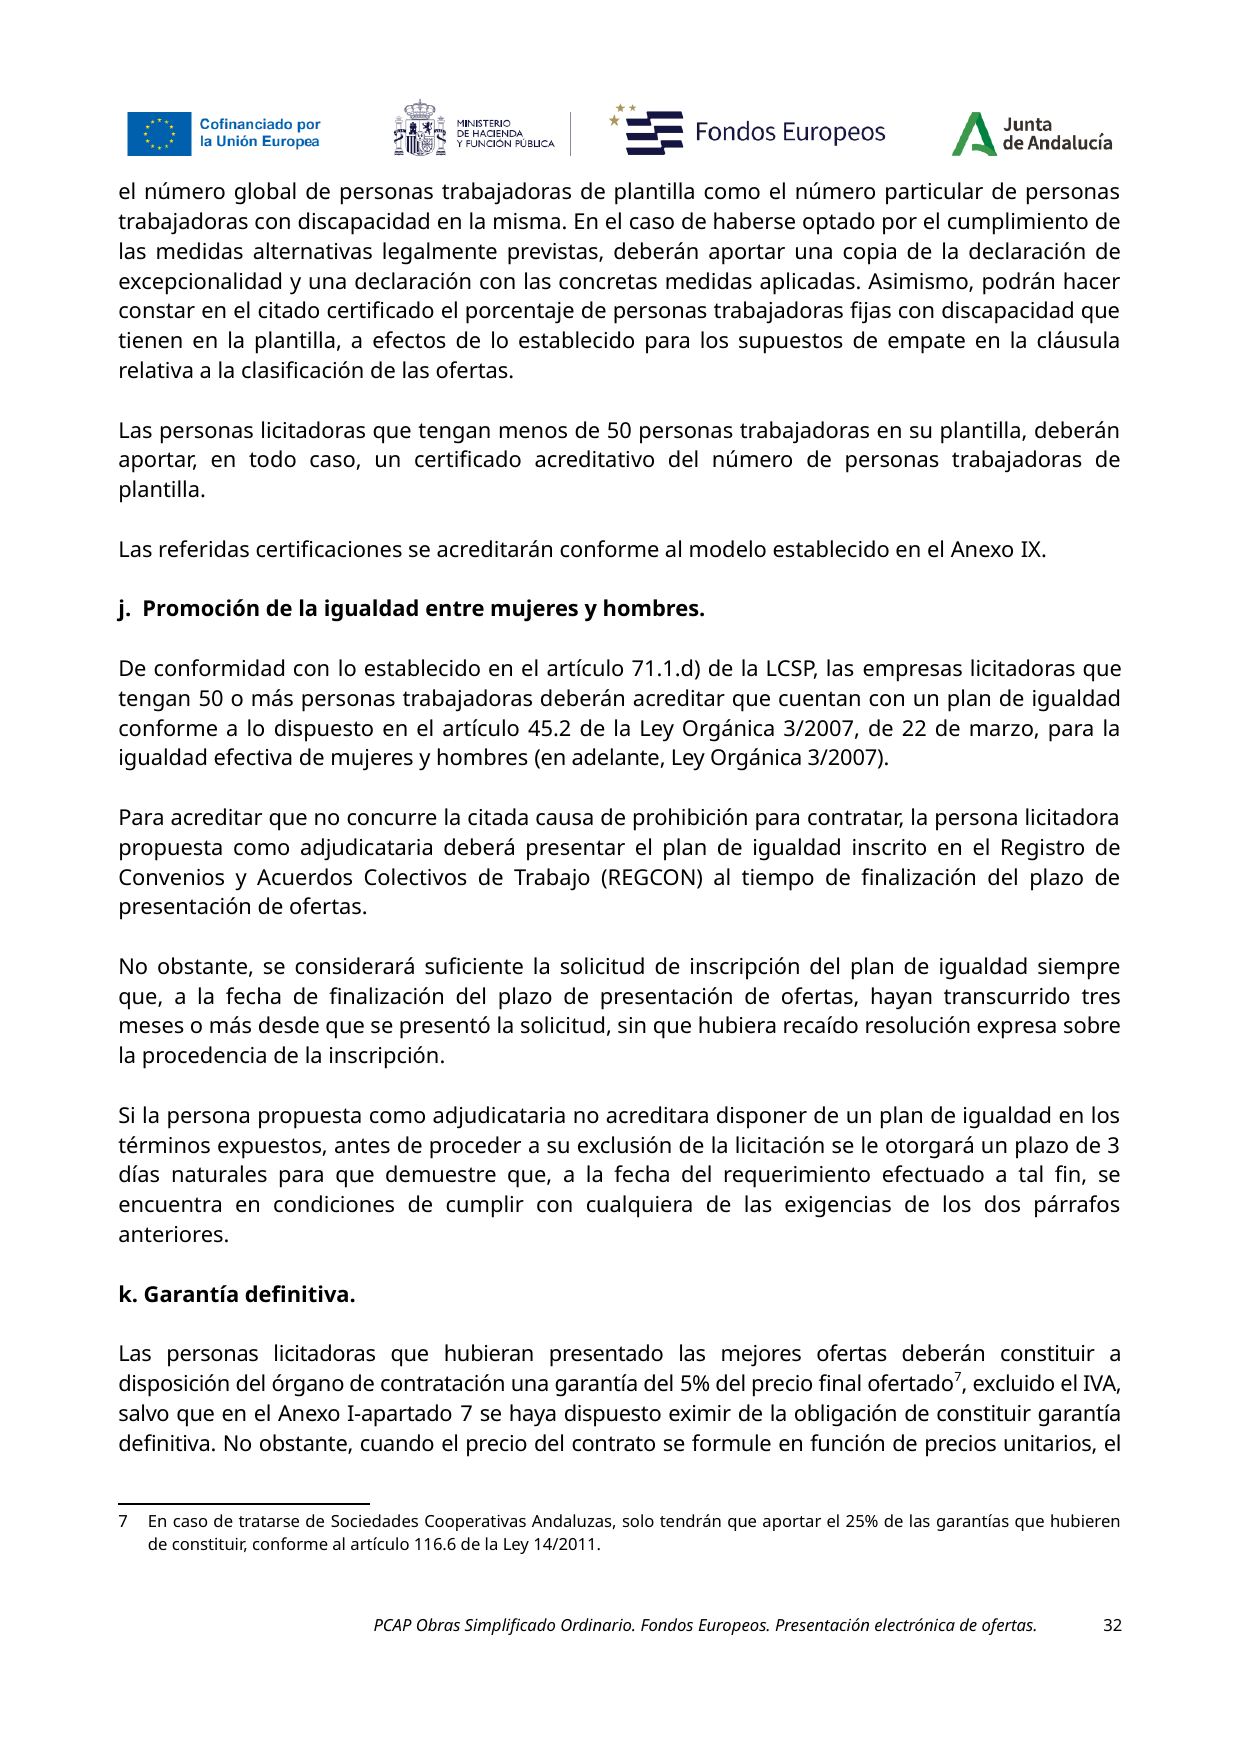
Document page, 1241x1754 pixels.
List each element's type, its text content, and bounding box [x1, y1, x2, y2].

picture [118, 88, 1123, 163]
text Para acreditar que no concurre la citada causa de prohibición para contratar, la persona licitadora propuesta como adjudicataria deberá presentar el plan de igualdad inscrito en el Registro de Convenios y Acuerdos Colectivos de Trabajo (REGCON) al tiempo de finalización del plazo de presentación de ofertas. [118, 802, 1122, 921]
text j. Promoción de la igualdad entre mujeres y hombres. [118, 593, 1122, 623]
text el número global de personas trabajadoras de plantilla como el número particular de personas trabajadoras con discapacidad en la misma. En el caso de haberse optado por el cumplimiento de las medidas alternativas legalmente previstas, deberán aportar una copia de la declaración de excepcionalidad y una declaración con las concretas medidas aplicadas. Asimismo, podrán hacer constar en el citado certificado el porcentaje de personas trabajadoras fijas con discapacidad que tienen en la plantilla, a efectos de lo establecido para los supuestos de empate en la cláusula relativa a la clasificación de las ofertas. [118, 176, 1122, 385]
text Las referidas certificaciones se acreditarán conforme al modelo establecido en el Anexo IX. [118, 534, 1122, 564]
text De conformidad con lo establecido en el artículo 71.1.d) de la LCSP, las empresas licitadoras que tengan 50 o más personas trabajadoras deberán acreditar que cuentan con un plan de igualdad conforme a lo dispuesto en el artículo 45.2 de la Ley Orgánica 3/2007, de 22 de marzo, para la igualdad efectiva de mujeres y hombres (en adelante, Ley Orgánica 3/2007). [118, 653, 1122, 772]
text No obstante, se considerará suficiente la solicitud de inscripción del plan de igualdad siempre que, a la fecha de finalización del plazo de presentación de ofertas, hayan transcurrido tres meses o más desde que se presentó la solicitud, sin que hubiera recaído resolución expresa sobre la procedencia de la inscripción. [118, 951, 1122, 1070]
text En caso de tratarse de Sociedades Cooperativas Andaluzas, solo tendrán que aportar el 25% de las garantías que hubieren de constituir, conforme al artículo 116.6 de la Ley 14/2011. [118, 1509, 1122, 1555]
text Las personas licitadoras que tengan menos de 50 personas trabajadoras en su plantilla, deberán aportar, en todo caso, un certificado acreditativo del número de personas trabajadoras de plantilla. [118, 415, 1122, 504]
text Si la persona propuesta como adjudicataria no acreditara disponer de un plan de igualdad en los términos expuestos, antes de proceder a su exclusión de la licitación se le otorgará un plazo de 3 días naturales para que demuestre que, a la fecha del requerimiento efectuado a tal fin, se encuentra en condiciones de cumplir con cualquiera de las exigencias de los dos párrafos anteriores. [118, 1100, 1122, 1249]
text k. Garantía definitiva. [118, 1279, 1122, 1308]
text Las personas licitadoras que hubieran presentado las mejores ofertas deberán constituir a disposición del órgano de contratación una garantía del 5% del precio final ofertado, excluido el IVA, salvo que en el Anexo I-apartado 7 se haya dispuesto eximir de la obligación de constituir garantía definitiva. No obstante, cuando el precio del contrato se formule en función de precios unitarios, el [118, 1338, 1122, 1457]
